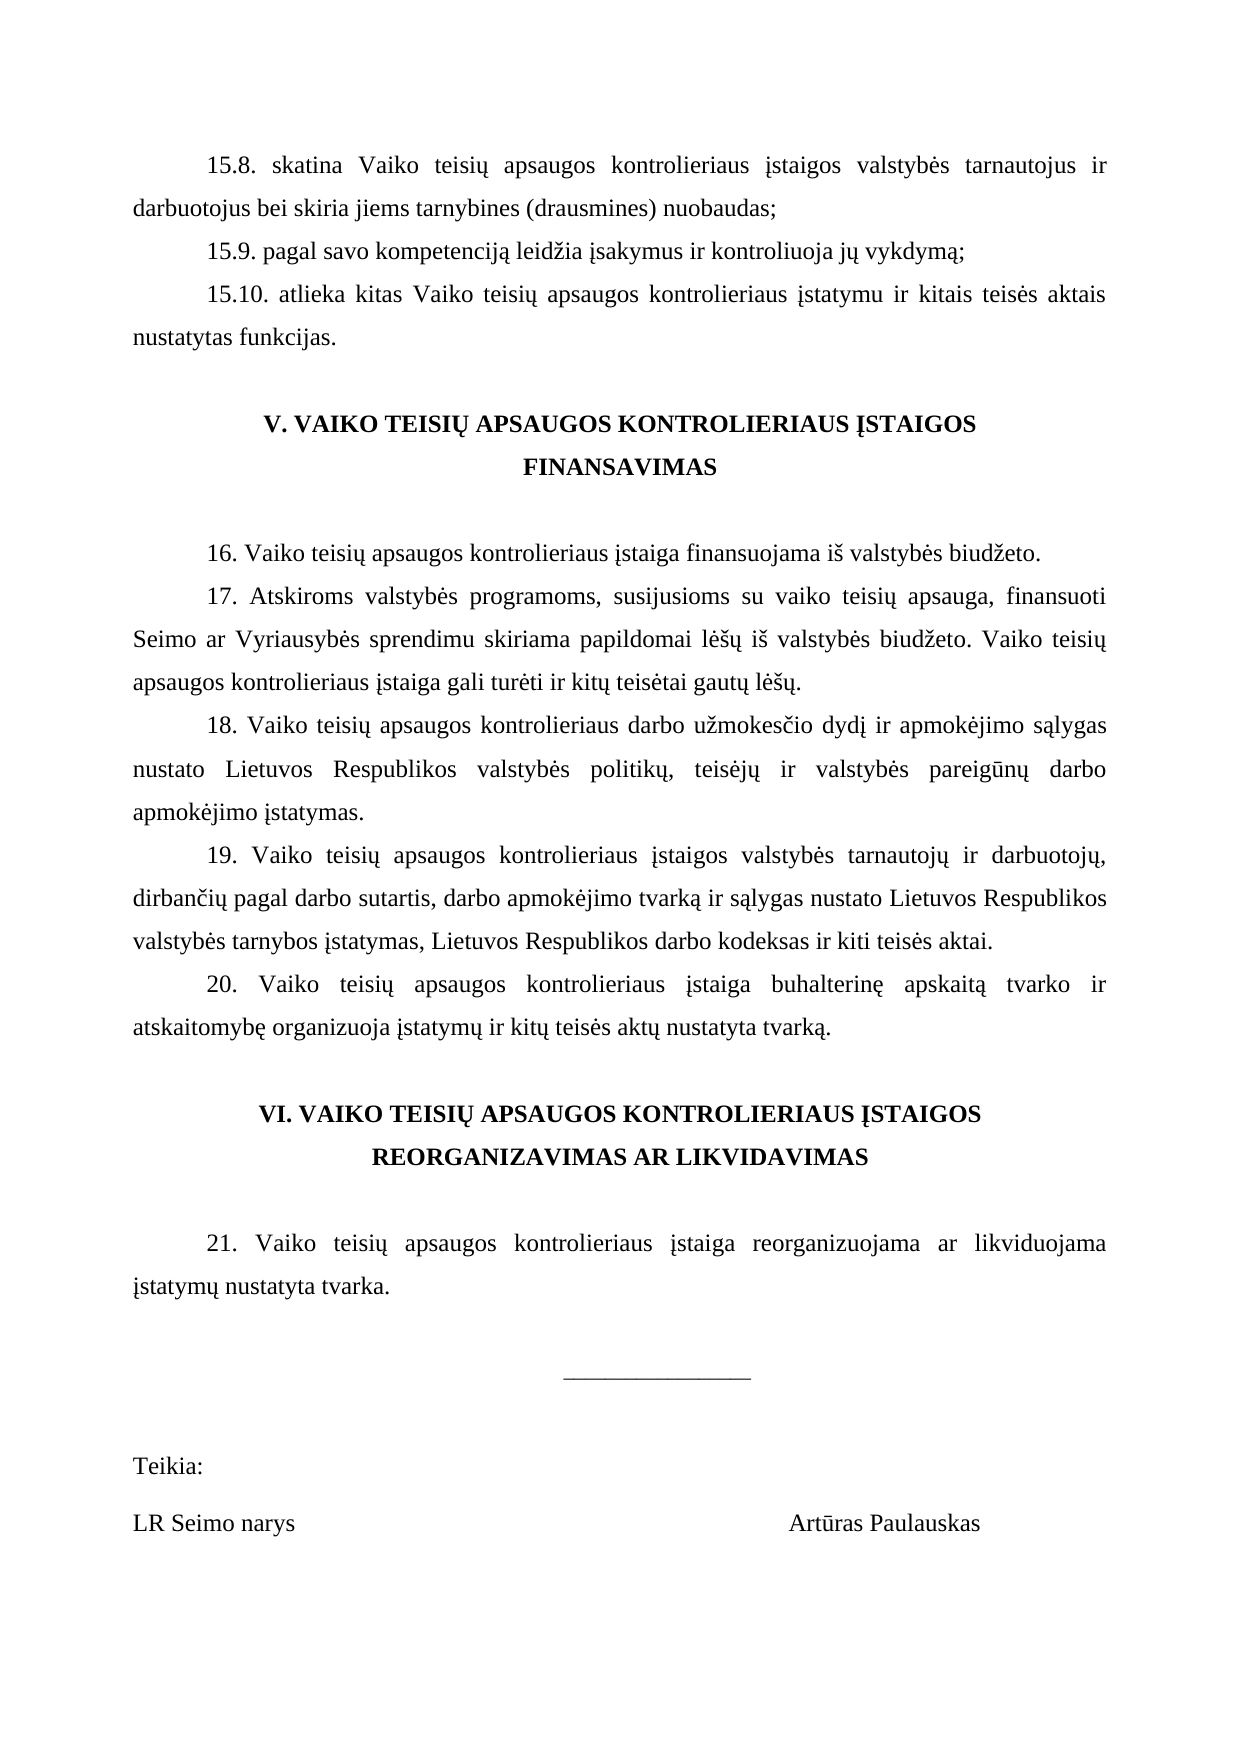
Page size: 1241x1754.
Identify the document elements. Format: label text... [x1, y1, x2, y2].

text 20. Vaiko teisių apsaugos kontrolieriaus įstaiga buhalterinę apskaitą tvarko ir atskaitomybę organizuoja įstatymų ir kitų teisės aktų nustatyta tvarką. [133, 969, 1108, 1041]
text FINANSAVIMAS [133, 452, 1108, 481]
text 15.10. atlieka kitas Vaiko teisių apsaugos kontrolieriaus įstatymu ir kitais teisės aktais nustatytas funkcijas. [133, 279, 1108, 351]
text 17. Atskiroms valstybės programoms, susijusioms su vaiko teisių apsauga, finansuoti Seimo ar Vyriausybės sprendimu skiriama papildomai lėšų iš valstybės biudžeto. Vaiko teisių apsaugos kontrolieriaus įstaiga gali turėti ir kitų teisėtai gautų lėšų. [133, 581, 1108, 696]
text V. VAIKO TEISIŲ APSAUGOS KONTROLIERIAUS ĮSTAIGOS [133, 409, 1108, 437]
text 19. Vaiko teisių apsaugos kontrolieriaus įstaigos valstybės tarnautojų ir darbuotojų, dirbančių pagal darbo sutartis, darbo apmokėjimo tvarką ir sąlygas nustato Lietuvos Respublikos valstybės tarnybos įstatymas, Lietuvos Respublikos darbo kodeksas ir kiti teisės aktai. [133, 840, 1108, 955]
text 16. Vaiko teisių apsaugos kontrolieriaus įstaiga finansuojama iš valstybės biudžeto. [133, 538, 1108, 567]
text 21. Vaiko teisių apsaugos kontrolieriaus įstaiga reorganizuojama ar likviduojama įstatymų nustatyta tvarka. [133, 1228, 1108, 1300]
text LR Seimo narys Artūras Paulauskas [133, 1508, 1108, 1537]
text 15.9. pagal savo kompetenciją leidžia įsakymus ir kontroliuoja jų vykdymą; [133, 236, 1108, 265]
text Teikia: [133, 1451, 1108, 1480]
text REORGANIZAVIMAS AR LIKVIDAVIMAS [133, 1142, 1108, 1171]
text 15.8. skatina Vaiko teisių apsaugos kontrolieriaus įstaigos valstybės tarnautojus ir darbuotojus bei skiria jiems tarnybines (drausmines) nuobaudas; [133, 150, 1108, 222]
text VI. VAIKO TEISIŲ APSAUGOS KONTROLIERIAUS ĮSTAIGOS [133, 1099, 1108, 1127]
text 18. Vaiko teisių apsaugos kontrolieriaus darbo užmokesčio dydį ir apmokėjimo sąlygas nustato Lietuvos Respublikos valstybės politikų, teisėjų ir valstybės pareigūnų darbo apmokėjimo įstatymas. [133, 711, 1108, 826]
text __________________ [133, 1357, 1108, 1382]
